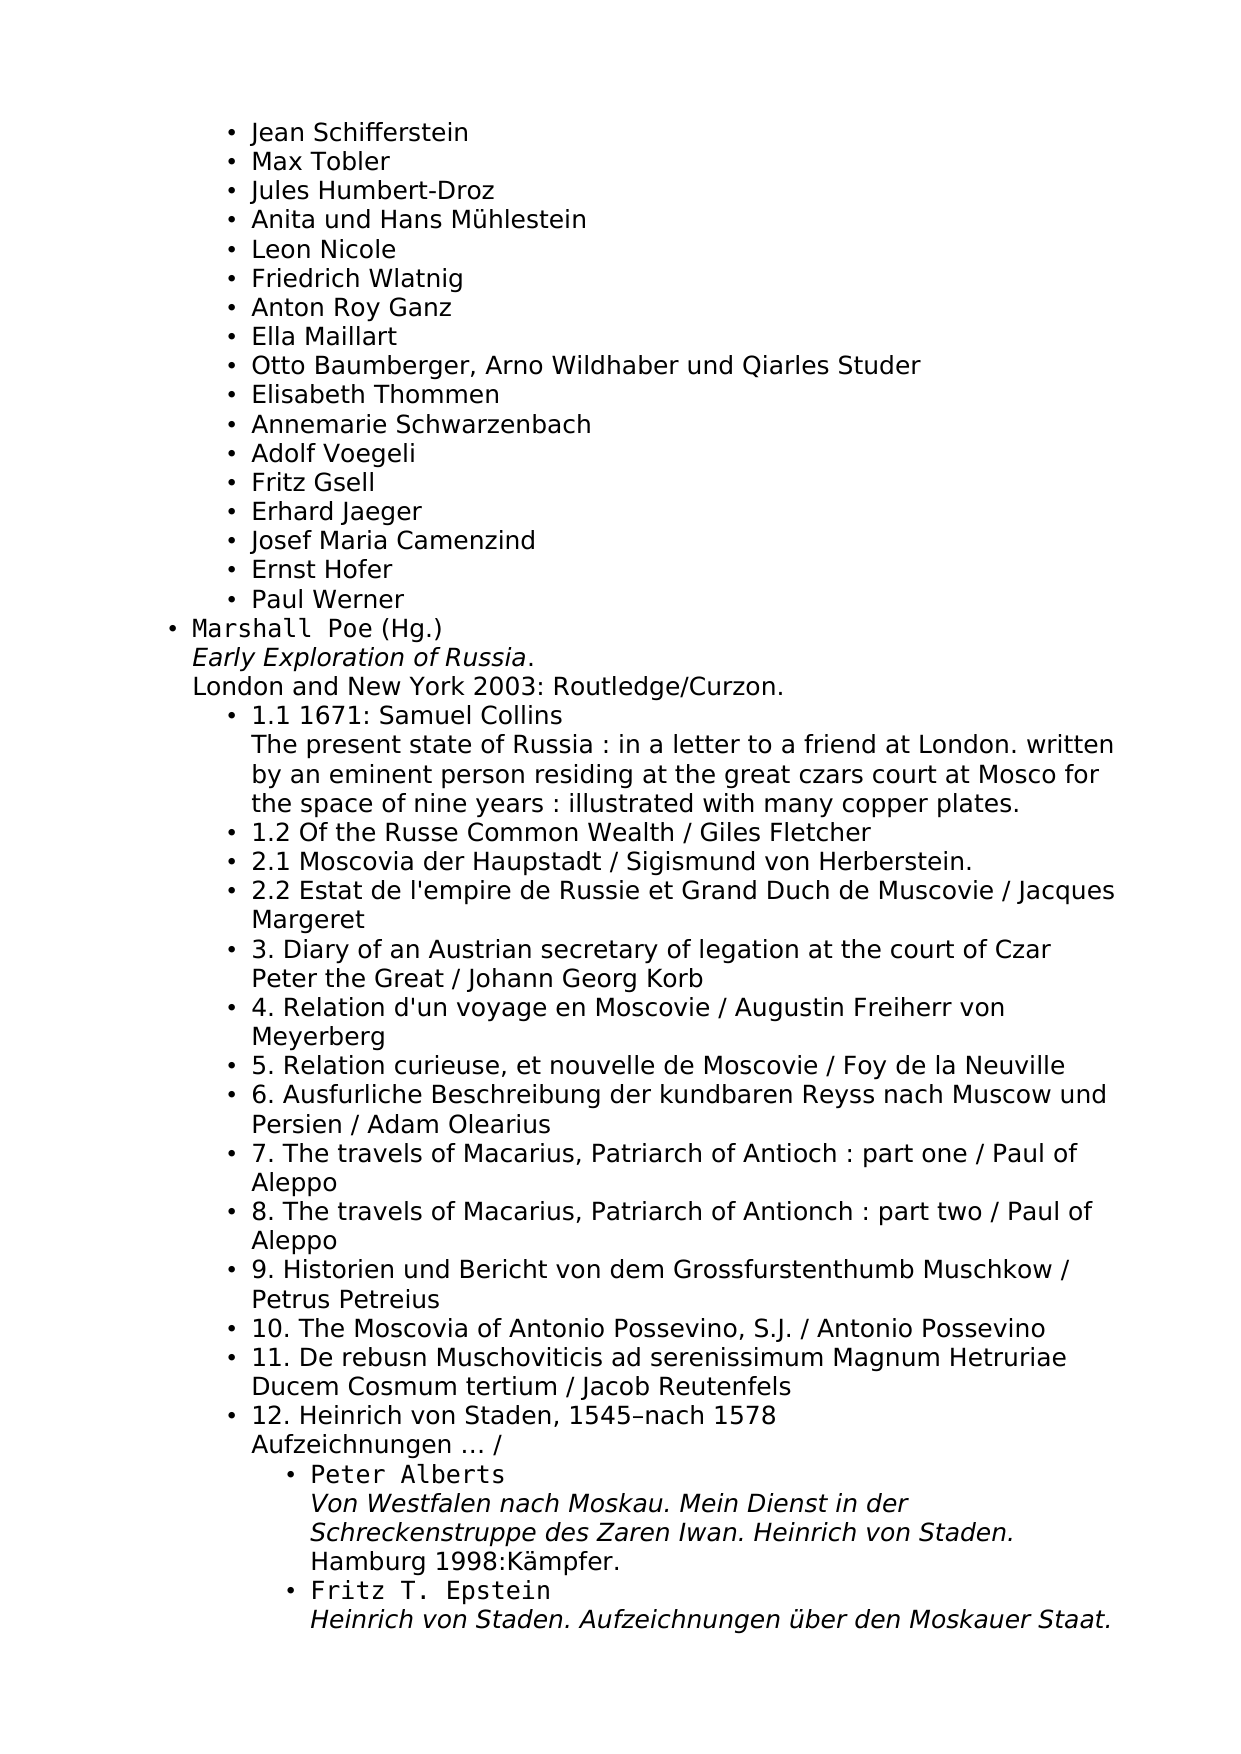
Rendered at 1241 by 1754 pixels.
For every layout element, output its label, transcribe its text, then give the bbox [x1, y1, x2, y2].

list Max Tobler [236, 147, 1122, 176]
list Otto Baumberger, Arno Wildhaber und Qiarles Studer [236, 351, 1122, 381]
list 10. The Moscovia of Antonio Possevino, S.J. / Antonio Possevino [236, 1314, 1122, 1343]
list Elisabeth Thommen [236, 381, 1122, 410]
list 6. Ausfurliche Beschreibung der kundbaren Reyss nach Muscow und Persien / Adam Olearius [236, 1081, 1122, 1139]
list Leon Nicole [236, 235, 1122, 264]
list 2.2 Estat de l'empire de Russie et Grand Duch de Muscovie / Jacques Margeret [236, 876, 1122, 935]
list Jean Schifferstein [236, 118, 1122, 147]
list 1.2 Of the Russe Common Wealth / Giles Fletcher [236, 818, 1122, 847]
list 9. Historien und Bericht von dem Grossfurstenthumb Muschkow / Petrus Petreius [236, 1256, 1122, 1314]
list Ella Maillart [236, 322, 1122, 351]
list Erhard Jaeger [236, 497, 1122, 526]
list Fritz Gsell [236, 468, 1122, 497]
list 8. The travels of Macarius, Patriarch of Antionch : part two / Paul of Aleppo [236, 1197, 1122, 1256]
list 4. Relation d'un voyage en Moscovie / Augustin Freiherr von Meyerberg [236, 993, 1122, 1051]
list Peter Alberts Von Westfalen nach Moskau. Mein Dienst in der Schreckenstruppe des Zaren Iwan. Heinrich von Staden. Hamburg 1998:Kämpfer. [295, 1460, 1122, 1576]
list Ernst Hofer [236, 556, 1122, 585]
list Anita und Hans Mühlestein [236, 206, 1122, 235]
list Jules Humbert-Droz [236, 176, 1122, 206]
list Annemarie Schwarzenbach [236, 410, 1122, 439]
list Marshall Poe (Hg.) Early Exploration of Russia. London and New York 2003: Routledge/Curzon. [177, 614, 1122, 701]
list 12. Heinrich von Staden, 1545–nach 1578 Aufzeichnungen … / [236, 1401, 1122, 1460]
list Josef Maria Camenzind [236, 526, 1122, 556]
list 3. Diary of an Austrian secretary of legation at the court of Czar Peter the Great / Johann Georg Korb [236, 935, 1122, 993]
list 11. De rebusn Muschoviticis ad serenissimum Magnum Hetruriae Ducem Cosmum tertium / Jacob Reutenfels [236, 1343, 1122, 1401]
list Paul Werner [236, 585, 1122, 614]
list 5. Relation curieuse, et nouvelle de Moscovie / Foy de la Neuville [236, 1051, 1122, 1081]
list Adolf Voegeli [236, 439, 1122, 468]
list 2.1 Moscovia der Haupstadt / Sigismund von Herberstein. [236, 847, 1122, 876]
list Friedrich Wlatnig [236, 264, 1122, 293]
list 1.1 1671: Samuel Collins The present state of Russia : in a letter to a friend at London. written by an eminent person residing at the great czars court at Mosco for the space of nine years : illustrated with many copper plates. [236, 701, 1122, 818]
list Anton Roy Ganz [236, 293, 1122, 322]
list 7. The travels of Macarius, Patriarch of Antioch : part one / Paul of Aleppo [236, 1139, 1122, 1197]
list Fritz T. Epstein Heinrich von Staden. Aufzeichnungen über den Moskauer Staat. [295, 1576, 1122, 1635]
